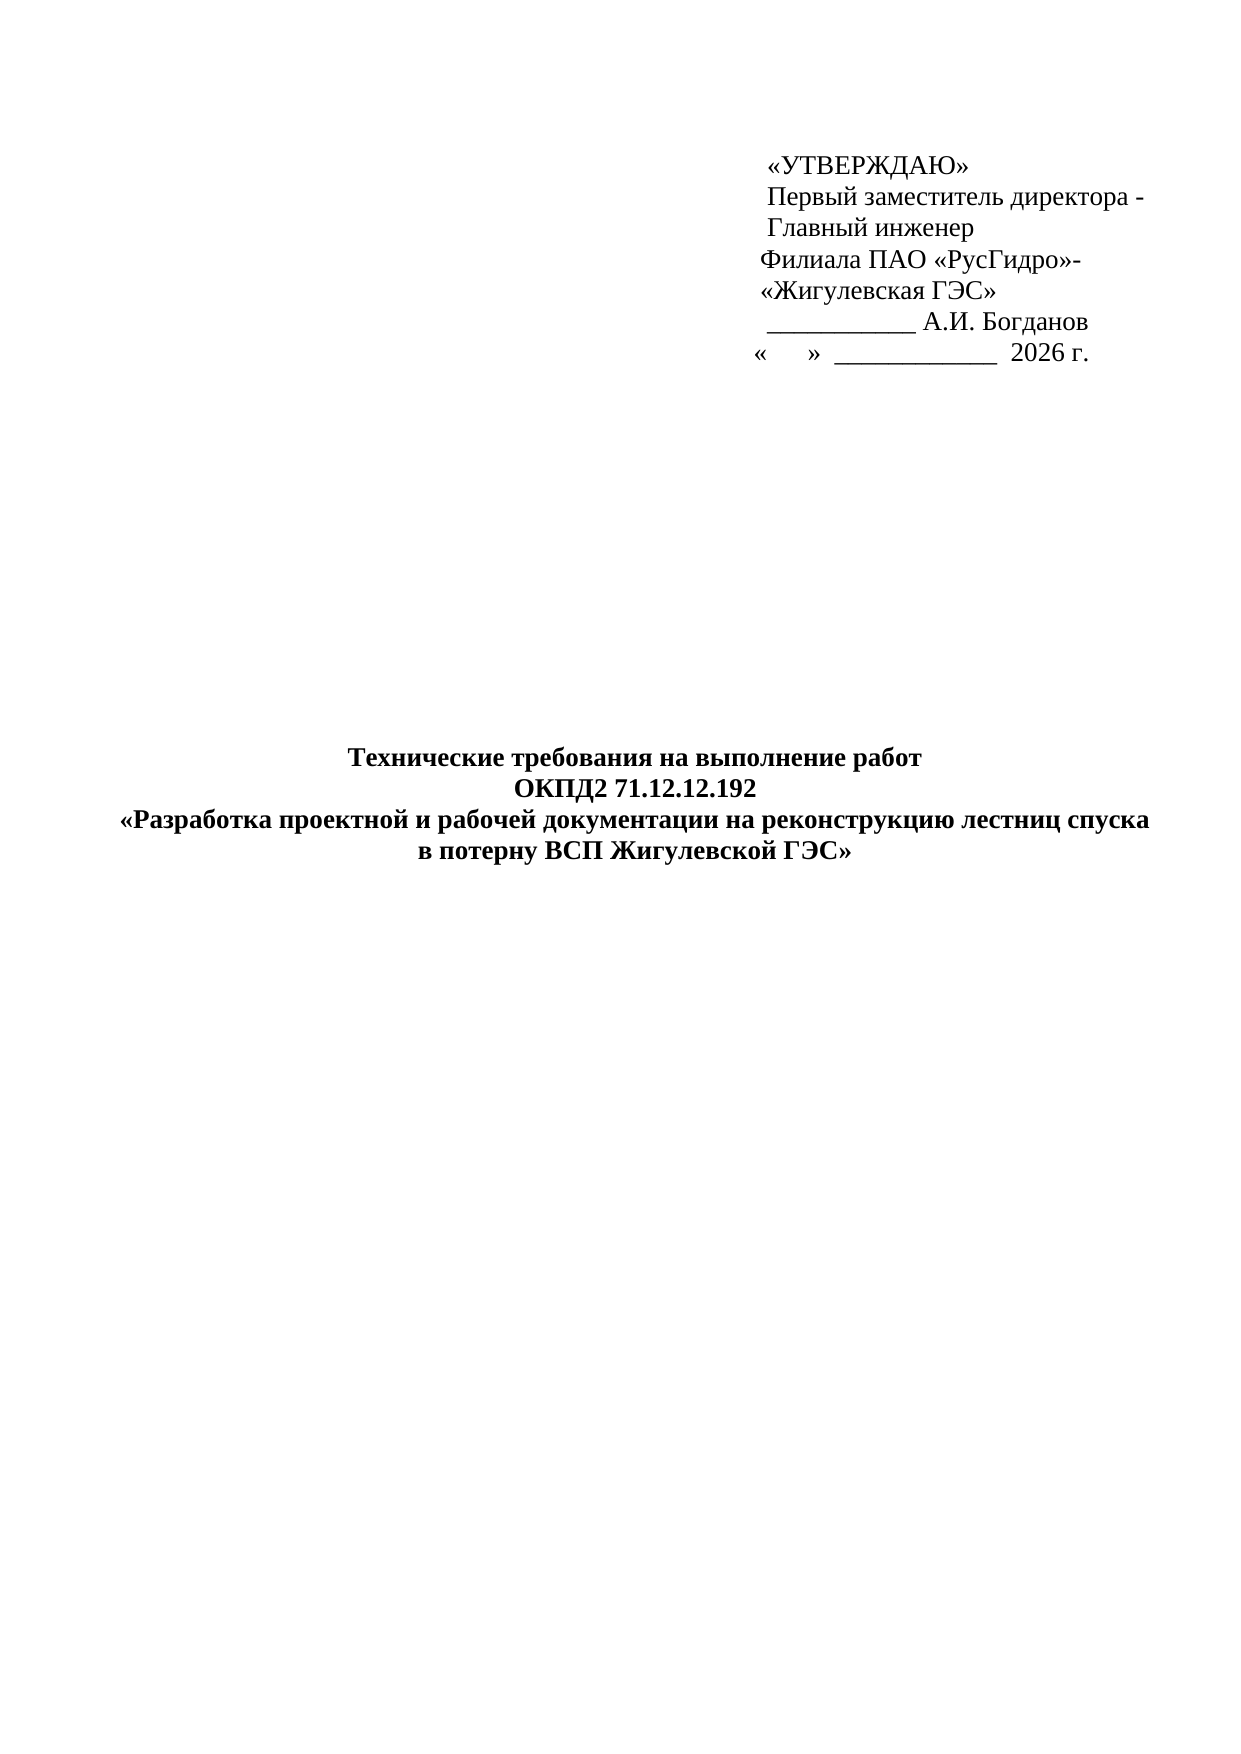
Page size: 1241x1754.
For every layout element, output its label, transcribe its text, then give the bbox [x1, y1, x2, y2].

text «УТВЕРЖДАЮ» [118, 149, 1152, 180]
text Первый заместитель директора - [118, 180, 1152, 212]
text ОКПД2 71.12.12.192 [118, 772, 1152, 803]
text « » ____________ 2026 г. [118, 336, 1152, 367]
text Главный инженер [118, 212, 1152, 243]
text Технические требования на выполнение работ [118, 741, 1152, 772]
text Филиала ПАО «РусГидро»- [118, 243, 1152, 274]
text «Жигулевская ГЭС» [118, 274, 1152, 305]
text ___________ А.И. Богданов [118, 305, 1152, 336]
text «Разработка проектной и рабочей документации на реконструкцию лестниц спуска в потерну ВСП Жигулевской ГЭС» [118, 803, 1152, 866]
